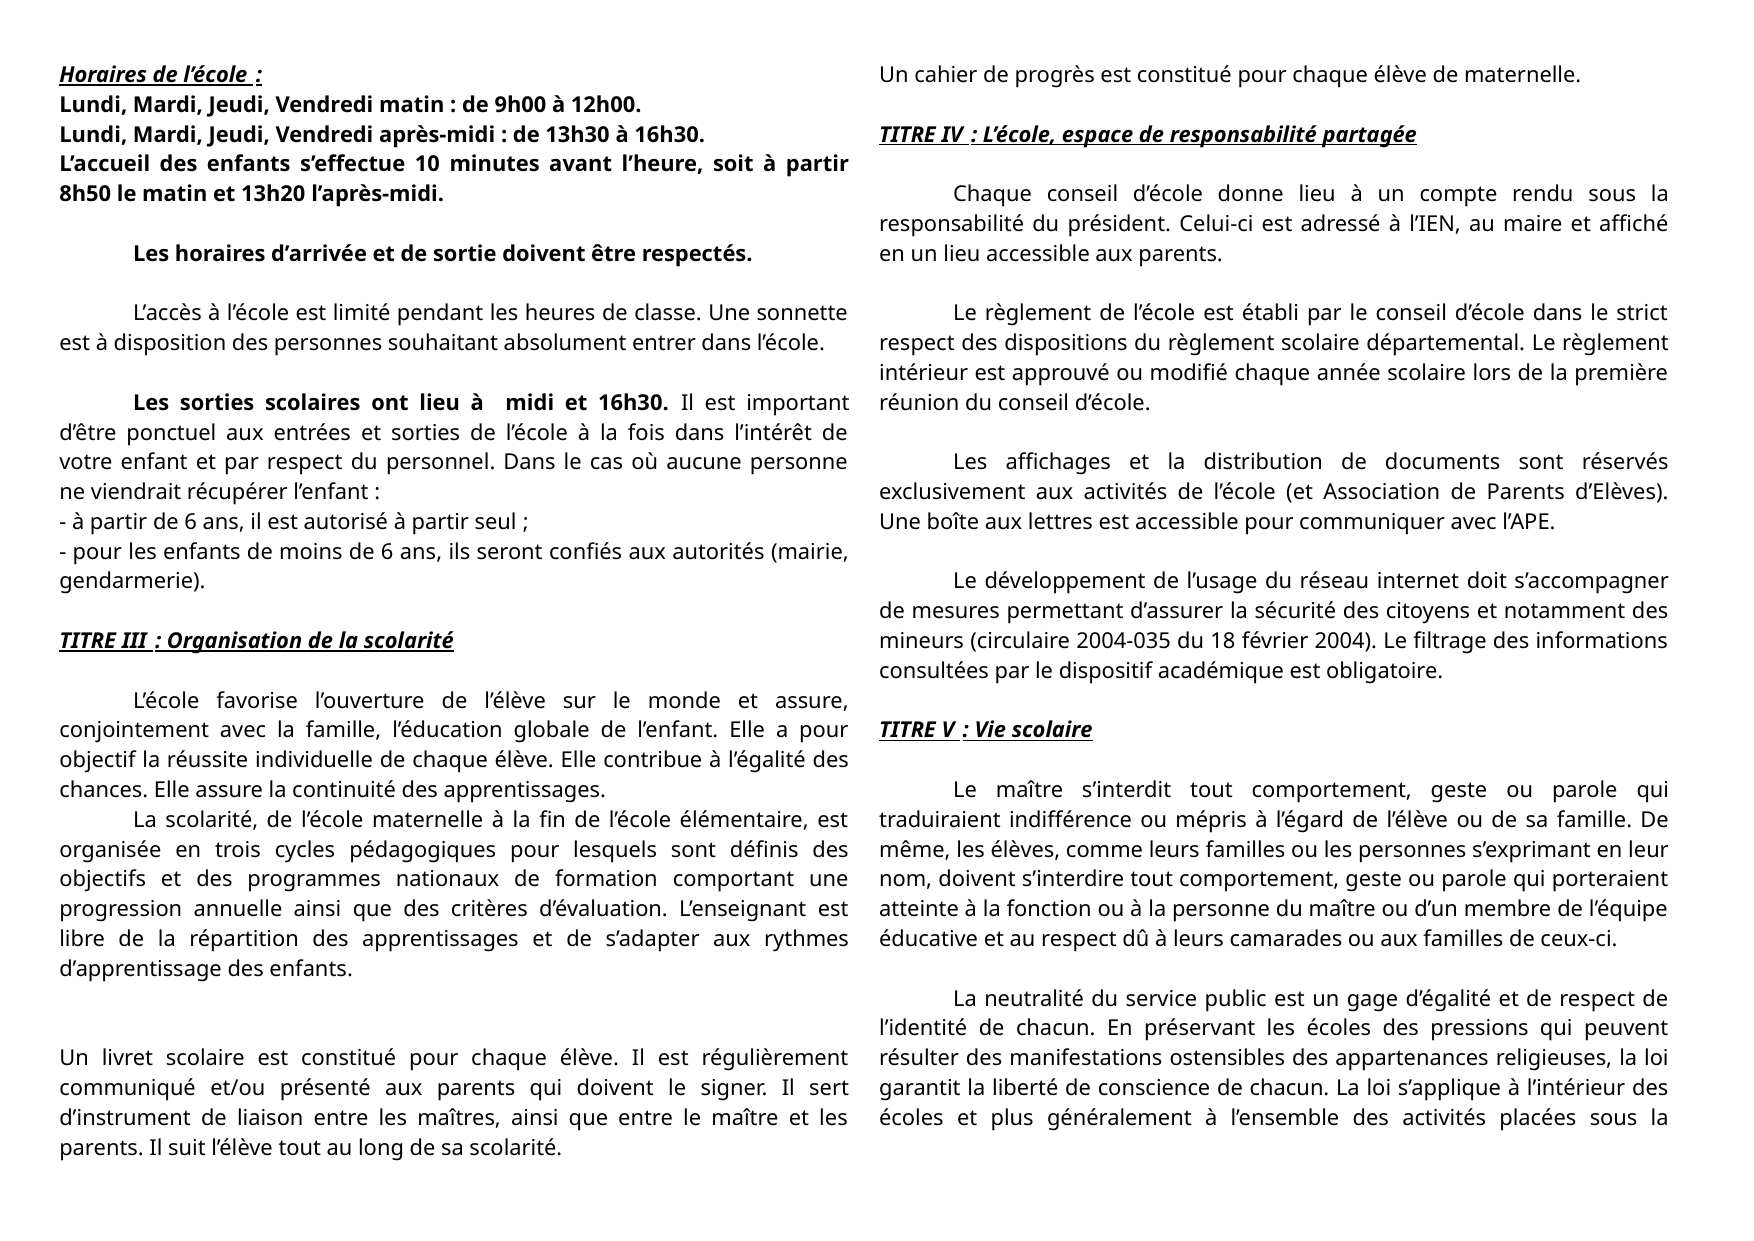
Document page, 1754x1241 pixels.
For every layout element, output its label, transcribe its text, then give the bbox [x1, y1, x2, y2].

text Un cahier de progrès est constitué pour chaque élève de maternelle. [879, 59, 1669, 89]
text - pour les enfants de moins de 6 ans, ils seront confiés aux autorités (mairie, gendarmerie). [59, 536, 849, 595]
text La scolarité, de l’école maternelle à la fin de l’école élémentaire, est organisée en trois cycles pédagogiques pour lesquels sont définis des objectifs et des programmes nationaux de formation comportant une progression annuelle ainsi que des critères d’évaluation. L’enseignant est libre de la répartition des apprentissages et de s’adapter aux rythmes d’apprentissage des enfants. [59, 804, 849, 983]
text Les affichages et la distribution de documents sont réservés exclusivement aux activités de l’école (et Association de Parents d’Elèves). Une boîte aux lettres est accessible pour communiquer avec l’APE. [879, 446, 1669, 536]
text La neutralité du service public est un gage d’égalité et de respect de l’identité de chacun. En préservant les écoles des pressions qui peuvent résulter des manifestations ostensibles des appartenances religieuses, la loi garantit la liberté de conscience de chacun. La loi s’applique à l’intérieur des écoles et plus généralement à l’ensemble des activités placées sous la [879, 983, 1669, 1132]
text L’accueil des enfants s’effectue 10 minutes avant l’heure, soit à partir 8h50 le matin et 13h20 l’après-midi. [59, 148, 849, 208]
text - à partir de 6 ans, il est autorisé à partir seul ; [59, 506, 849, 536]
text L’école favorise l’ouverture de l’élève sur le monde et assure, conjointement avec la famille, l’éducation globale de l’enfant. Elle a pour objectif la réussite individuelle de chaque élève. Elle contribue à l’égalité des chances. Elle assure la continuité des apprentissages. [59, 685, 849, 804]
text Le maître s’interdit tout comportement, geste ou parole qui traduiraient indifférence ou mépris à l’égard de l’élève ou de sa famille. De même, les élèves, comme leurs familles ou les personnes s’exprimant en leur nom, doivent s’interdire tout comportement, geste ou parole qui porteraient atteinte à la fonction ou à la personne du maître ou d’un membre de l’équipe éducative et au respect dû à leurs camarades ou aux familles de ceux-ci. [879, 774, 1669, 953]
text TITRE IV : L’école, espace de responsabilité partagée [879, 119, 1669, 148]
text L’accès à l’école est limité pendant les heures de classe. Une sonnette est à disposition des personnes souhaitant absolument entrer dans l’école. [59, 297, 849, 357]
text TITRE III : Organisation de la scolarité [59, 625, 849, 655]
text TITRE V : Vie scolaire [879, 714, 1669, 744]
text Lundi, Mardi, Jeudi, Vendredi matin : de 9h00 à 12h00. [59, 89, 849, 119]
text Horaires de l’école : [59, 59, 849, 89]
text Un livret scolaire est constitué pour chaque élève. Il est régulièrement communiqué et/ou présenté aux parents qui doivent le signer. Il sert d’instrument de liaison entre les maîtres, ainsi que entre le maître et les parents. Il suit l’élève tout au long de sa scolarité. [59, 1042, 849, 1161]
text Les horaires d’arrivée et de sortie doivent être respectés. [59, 238, 849, 268]
text Le règlement de l’école est établi par le conseil d’école dans le strict respect des dispositions du règlement scolaire départemental. Le règlement intérieur est approuvé ou modifié chaque année scolaire lors de la première réunion du conseil d’école. [879, 297, 1669, 417]
text Lundi, Mardi, Jeudi, Vendredi après-midi : de 13h30 à 16h30. [59, 119, 849, 148]
text Les sorties scolaires ont lieu à midi et 16h30. Il est important d’être ponctuel aux entrées et sorties de l’école à la fois dans l’intérêt de votre enfant et par respect du personnel. Dans le cas où aucune personne ne viendrait récupérer l’enfant : [59, 387, 849, 506]
text Chaque conseil d’école donne lieu à un compte rendu sous la responsabilité du président. Celui-ci est adressé à l’IEN, au maire et affiché en un lieu accessible aux parents. [879, 178, 1669, 268]
text Le développement de l’usage du réseau internet doit s’accompagner de mesures permettant d’assurer la sécurité des citoyens et notamment des mineurs (circulaire 2004-035 du 18 février 2004). Le filtrage des informations consultées par le dispositif académique est obligatoire. [879, 566, 1669, 685]
